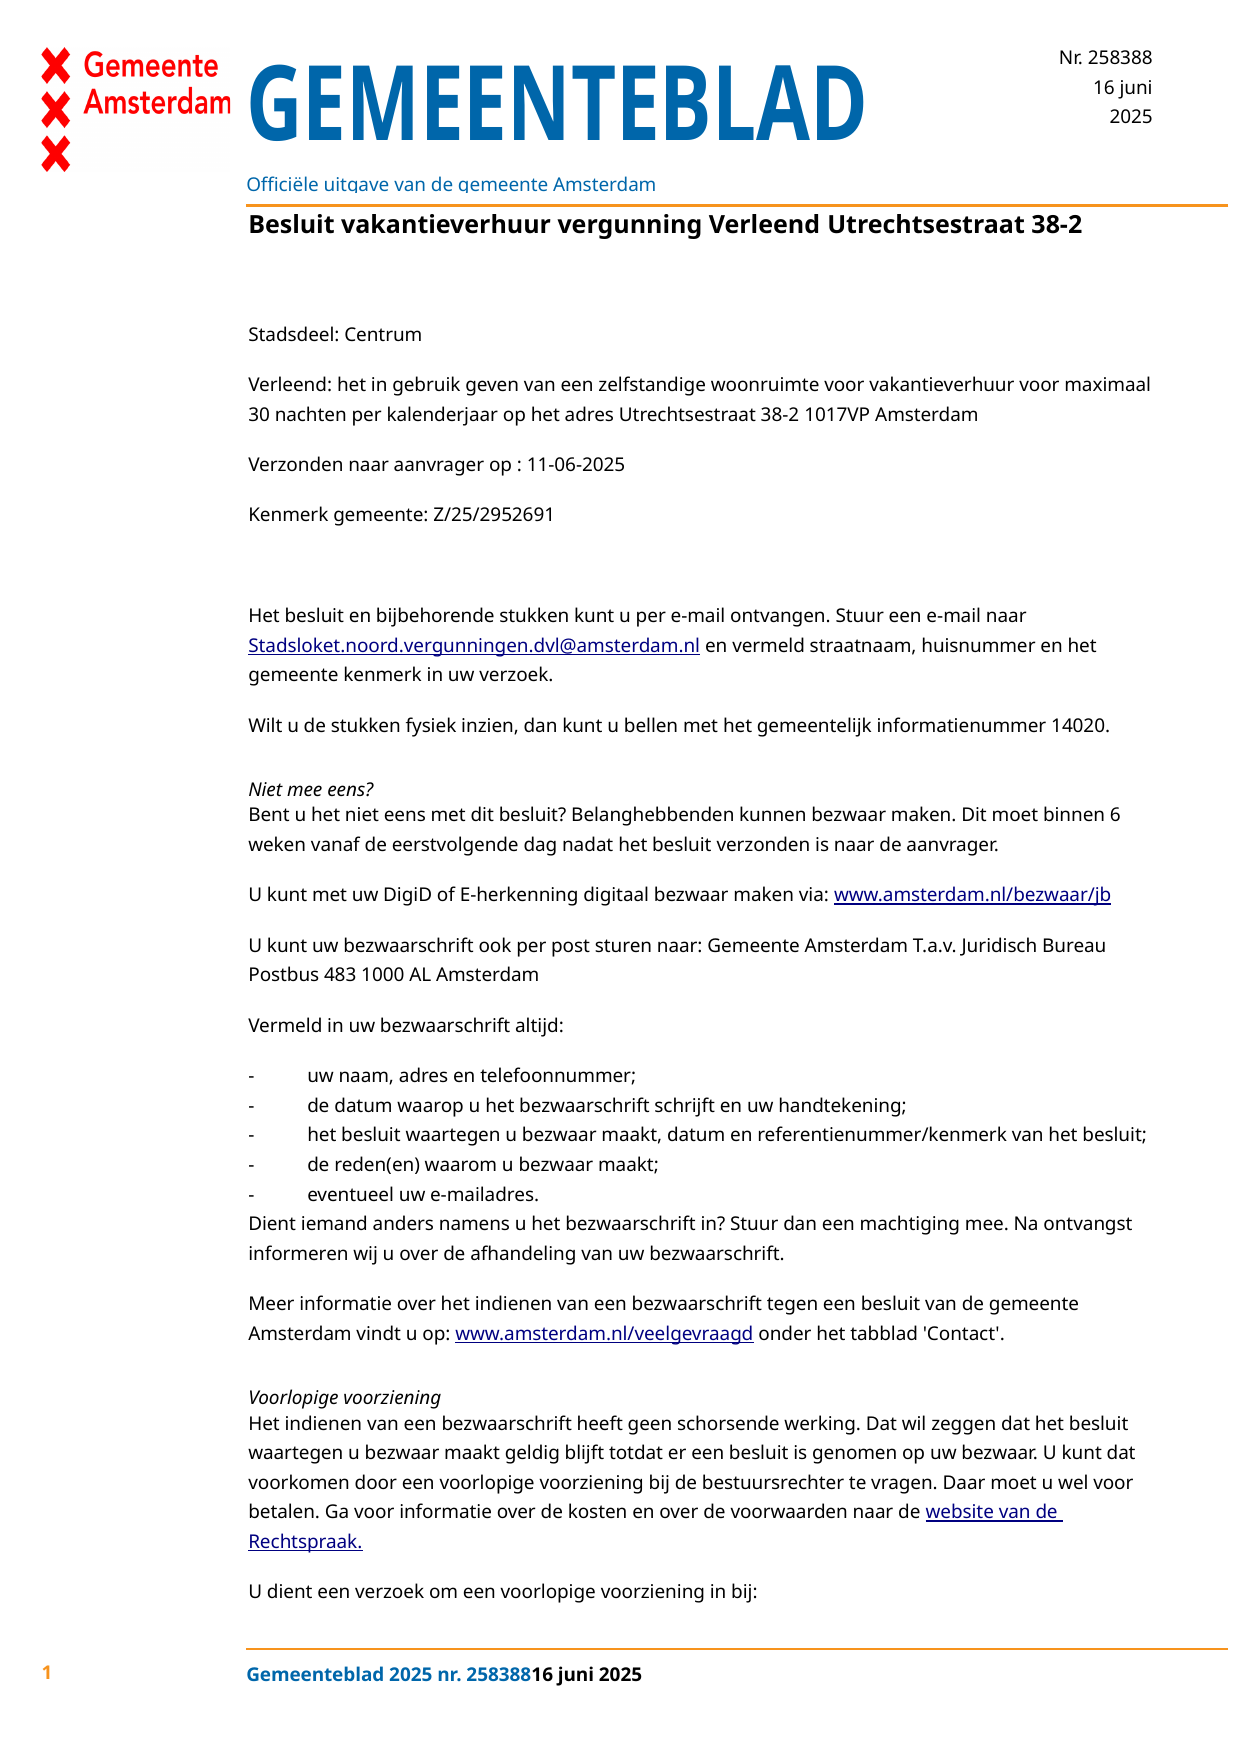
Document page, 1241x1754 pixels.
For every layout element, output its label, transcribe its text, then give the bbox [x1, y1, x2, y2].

text Dient iemand anders namens u het bezwaarschrift in? Stuur dan een machtiging mee. Na ontvangst informeren wij u over de afhandeling van uw bezwaarschrift. [248, 1210, 1152, 1266]
list uw naam, adres en telefoonnummer; [248, 1062, 1152, 1088]
text Kenmerk gemeente: Z/25/2952691 [248, 502, 1152, 527]
text Verzonden naar aanvrager op : 11-06-2025 [248, 451, 1152, 477]
text Het indienen van een bezwaarschrift heeft geen schorsende werking. Dat wil zeggen dat het besluit waartegen u bezwaar maakt geldig blijft totdat er een besluit is genomen op uw bezwaar. U kunt dat voorkomen door een voorlopige voorziening bij de bestuursrechter te vragen. Daar moet u wel voor betalen. Ga voor informatie over de kosten en over de voorwaarden naar de website van de Rechtspraak. [248, 1410, 1152, 1554]
list de datum waarop u het bezwaarschrift schrijft en uw handtekening; [248, 1092, 1152, 1118]
text Stadsdeel: Centrum [248, 321, 1152, 346]
text Bent u het niet eens met dit besluit? Belanghebbenden kunnen bezwaar maken. Dit moet binnen 6 weken vanaf de eerstvolgende dag nadat het besluit verzonden is naar de aanvrager. [248, 802, 1152, 857]
text Vermeld in uw bezwaarschrift altijd: [248, 1012, 1152, 1038]
text Het besluit en bijbehorende stukken kunt u per e-mail ontvangen. Stuur een e-mail naar Stadsloket.noord.vergunningen.dvl@amsterdam.nl en vermeld straatnaam, huisnummer en het gemeente kenmerk in uw verzoek. [248, 602, 1152, 687]
picture [41, 47, 231, 172]
text Verleend: het in gebruik geven van een zelfstandige woonruimte voor vakantieverhuur voor maximaal 30 nachten per kalenderjaar op het adres Utrechtsestraat 38-2 1017VP Amsterdam [248, 371, 1152, 426]
text Besluit vakantieverhuur vergunning Verleend Utrechtsestraat 38-2 [248, 207, 1152, 241]
text Niet mee eens? [248, 776, 1152, 802]
text Wilt u de stukken fysiek inzien, dan kunt u bellen met het gemeentelijk informatienummer 14020. [248, 712, 1152, 738]
text U dient een verzoek om een voorlopige voorziening in bij: [248, 1578, 1152, 1604]
text Voorlopige voorziening [248, 1384, 1152, 1410]
text Meer informatie over het indienen van een bezwaarschrift tegen een besluit van de gemeente Amsterdam vindt u op: www.amsterdam.nl/veelgevraagd onder het tabblad 'Contact'. [248, 1290, 1152, 1346]
list het besluit waartegen u bezwaar maakt, datum en referentienummer/kenmerk van het besluit; [248, 1122, 1152, 1147]
list de reden(en) waarom u bezwaar maakt; [248, 1151, 1152, 1177]
text U kunt met uw DigiD of E-herkenning digitaal bezwaar maken via: www.amsterdam.nl/bezwaar/jb [248, 882, 1152, 907]
list eventueel uw e-mailadres. [248, 1181, 1152, 1207]
text U kunt uw bezwaarschrift ook per post sturen naar: Gemeente Amsterdam T.a.v. Juridisch Bureau Postbus 483 1000 AL Amsterdam [248, 932, 1152, 987]
